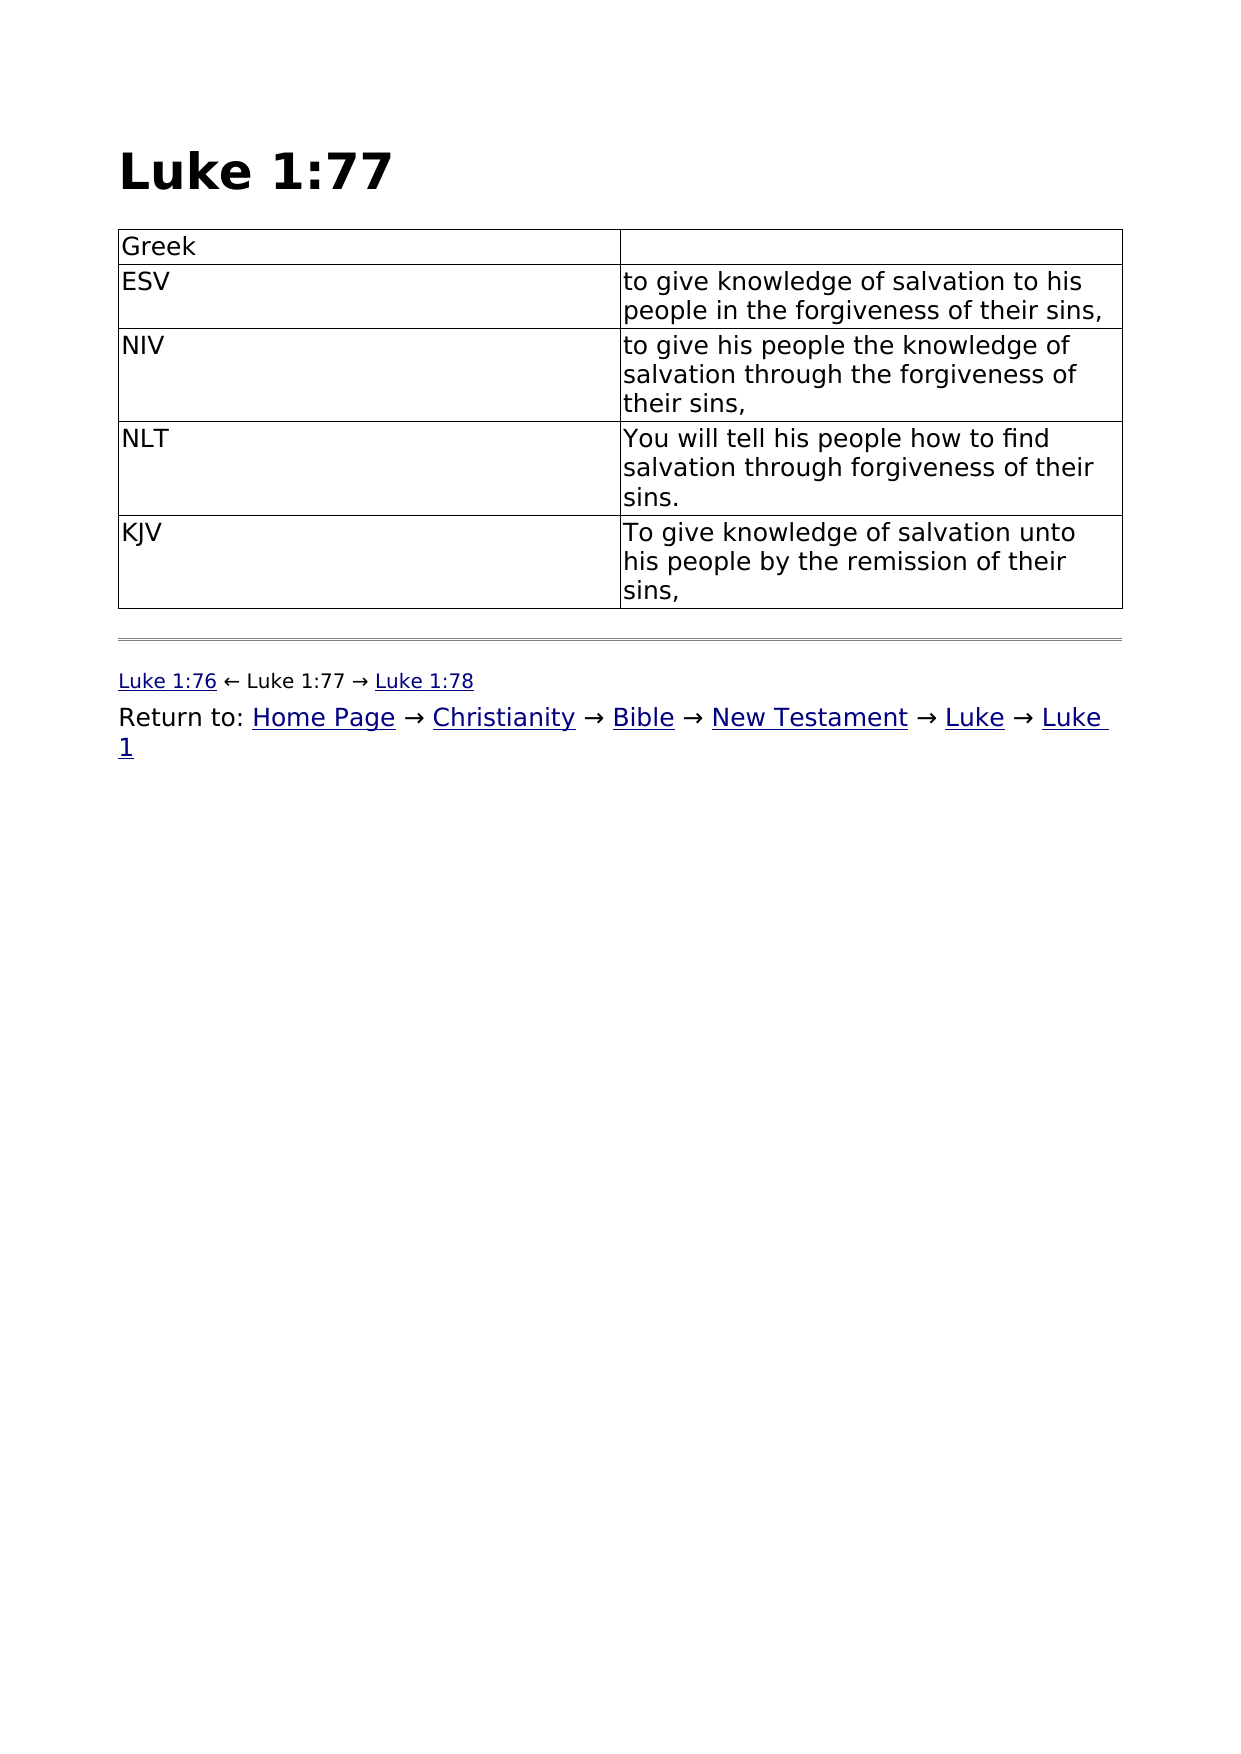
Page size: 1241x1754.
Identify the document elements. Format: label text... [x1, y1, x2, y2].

table_cell to give his people the knowledge of salvation through the forgiveness of their sins, [621, 329, 1122, 421]
table_header [621, 230, 1122, 264]
table_cell You will tell his people how to find salvation through forgiveness of their sins. [621, 422, 1122, 515]
table_cell KJV [119, 516, 620, 608]
text Luke 1:76 ← Luke 1:77 → Luke 1:78 [118, 669, 1122, 704]
table_cell to give knowledge of salvation to his people in the forgiveness of their sins, [621, 265, 1122, 328]
table_header Greek [119, 230, 620, 264]
table_cell NLT [119, 422, 620, 515]
subtitle Luke 1:77 [118, 143, 1122, 201]
table_cell To give knowledge of salvation unto his people by the remission of their sins, [621, 516, 1122, 608]
table_cell NIV [119, 329, 620, 421]
text Return to: Home Page → Christianity → Bible → New Testament → Luke → Luke 1 [118, 704, 1122, 762]
table_cell ESV [119, 265, 620, 328]
